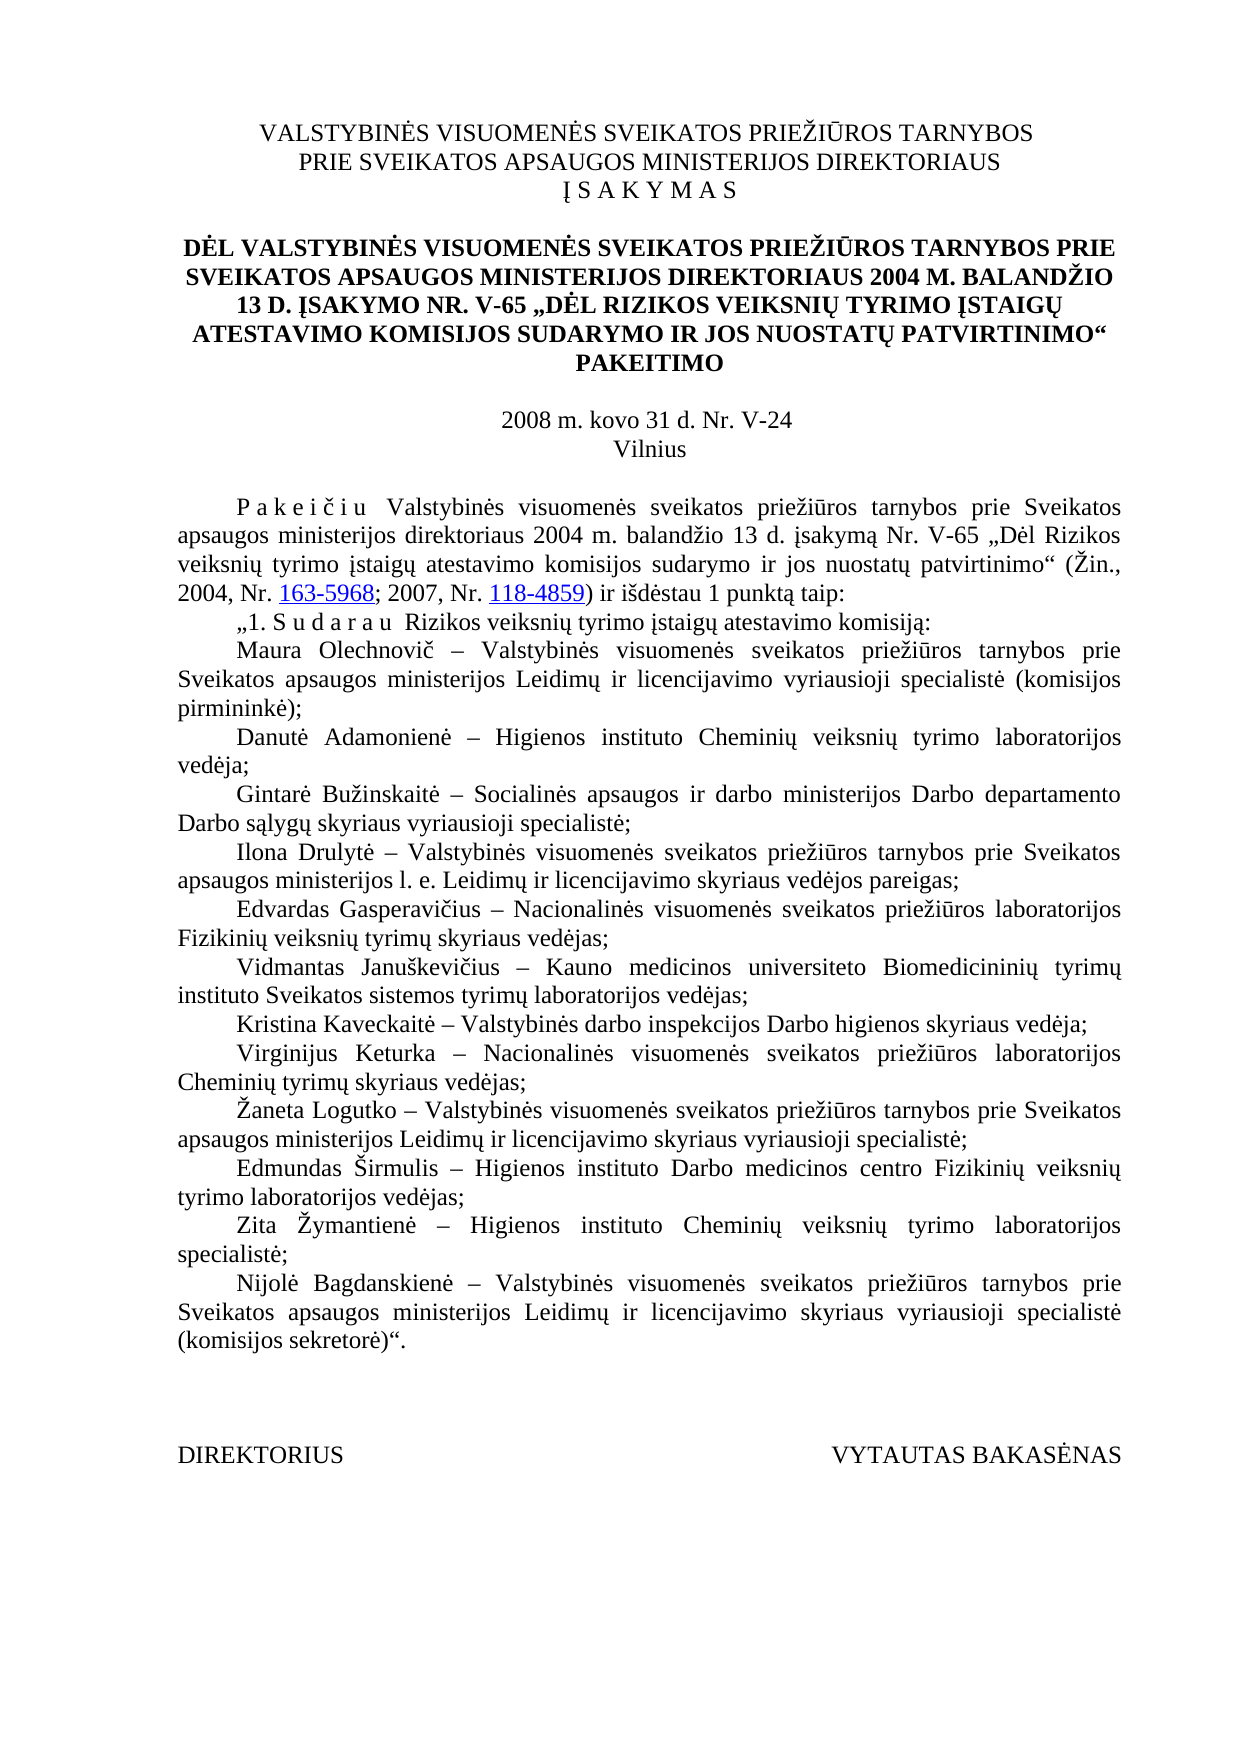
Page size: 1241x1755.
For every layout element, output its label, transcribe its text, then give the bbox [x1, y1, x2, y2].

text Vidmantas Januškevičius – Kauno medicinos universiteto Biomedicininių tyrimų instituto Sveikatos sistemos tyrimų laboratorijos vedėjas; [177, 952, 1122, 1009]
text ĮSAKYMAS [177, 176, 1122, 204]
text Edvardas Gasperavičius – Nacionalinės visuomenės sveikatos priežiūros laboratorijos Fizikinių veiksnių tyrimų skyriaus vedėjas; [177, 894, 1122, 952]
text Nijolė Bagdanskienė – Valstybinės visuomenės sveikatos priežiūros tarnybos prie Sveikatos apsaugos ministerijos Leidimų ir licencijavimo skyriaus vyriausioji specialistė (komisijos sekretorė)“. [177, 1268, 1122, 1354]
text Zita Žymantienė – Higienos instituto Cheminių veiksnių tyrimo laboratorijos specialistė; [177, 1211, 1122, 1268]
text 2008 m. kovo 31 d. Nr. V-24 [177, 406, 1122, 434]
text Edmundas Širmulis – Higienos instituto Darbo medicinos centro Fizikinių veiksnių tyrimo laboratorijos vedėjas; [177, 1153, 1122, 1211]
text DIREKTORIUS VYTAUTAS BAKASĖNAS [177, 1441, 1122, 1469]
text Kristina Kaveckaitė – Valstybinės darbo inspekcijos Darbo higienos skyriaus vedėja; [177, 1009, 1122, 1038]
text Maura Olechnovič – Valstybinės visuomenės sveikatos priežiūros tarnybos prie Sveikatos apsaugos ministerijos Leidimų ir licencijavimo vyriausioji specialistė (komisijos pirmininkė); [177, 636, 1122, 722]
text „1. Sudarau Rizikos veiksnių tyrimo įstaigų atestavimo komisiją: [177, 607, 1122, 636]
text Gintarė Bužinskaitė – Socialinės apsaugos ir darbo ministerijos Darbo departamento Darbo sąlygų skyriaus vyriausioji specialistė; [177, 779, 1122, 837]
text Virginijus Keturka – Nacionalinės visuomenės sveikatos priežiūros laboratorijos Cheminių tyrimų skyriaus vedėjas; [177, 1038, 1122, 1096]
text Ilona Drulytė – Valstybinės visuomenės sveikatos priežiūros tarnybos prie Sveikatos apsaugos ministerijos l. e. Leidimų ir licencijavimo skyriaus vedėjos pareigas; [177, 837, 1122, 894]
text DĖL VALSTYBINĖS VISUOMENĖS SVEIKATOS PRIEŽIŪROS TARNYBOS PRIE SVEIKATOS APSAUGOS MINISTERIJOS DIREKTORIAUS 2004 M. BALANDŽIO 13 D. ĮSAKYMO NR. V-65 „DĖL RIZIKOS VEIKSNIŲ TYRIMO ĮSTAIGŲ ATESTAVIMO KOMISIJOS SUDARYMO IR JOS NUOSTATŲ PATVIRTINIMO“ PAKEITIMO [177, 233, 1122, 377]
text Danutė Adamonienė – Higienos instituto Cheminių veiksnių tyrimo laboratorijos vedėja; [177, 722, 1122, 779]
text Vilnius [177, 434, 1122, 463]
text Žaneta Logutko – Valstybinės visuomenės sveikatos priežiūros tarnybos prie Sveikatos apsaugos ministerijos Leidimų ir licencijavimo skyriaus vyriausioji specialistė; [177, 1096, 1122, 1153]
text VALSTYBINĖS VISUOMENĖS SVEIKATOS PRIEŽIŪROS TARNYBOS PRIE SVEIKATOS APSAUGOS MINISTERIJOS DIREKTORIAUS [177, 118, 1122, 176]
text Pakeičiu Valstybinės visuomenės sveikatos priežiūros tarnybos prie Sveikatos apsaugos ministerijos direktoriaus 2004 m. balandžio 13 d. įsakymą Nr. V-65 „Dėl Rizikos veiksnių tyrimo įstaigų atestavimo komisijos sudarymo ir jos nuostatų patvirtinimo“ (Žin., 2004, Nr. 163-5968; 2007, Nr. 118-4859) ir išdėstau 1 punktą taip: [177, 492, 1122, 607]
